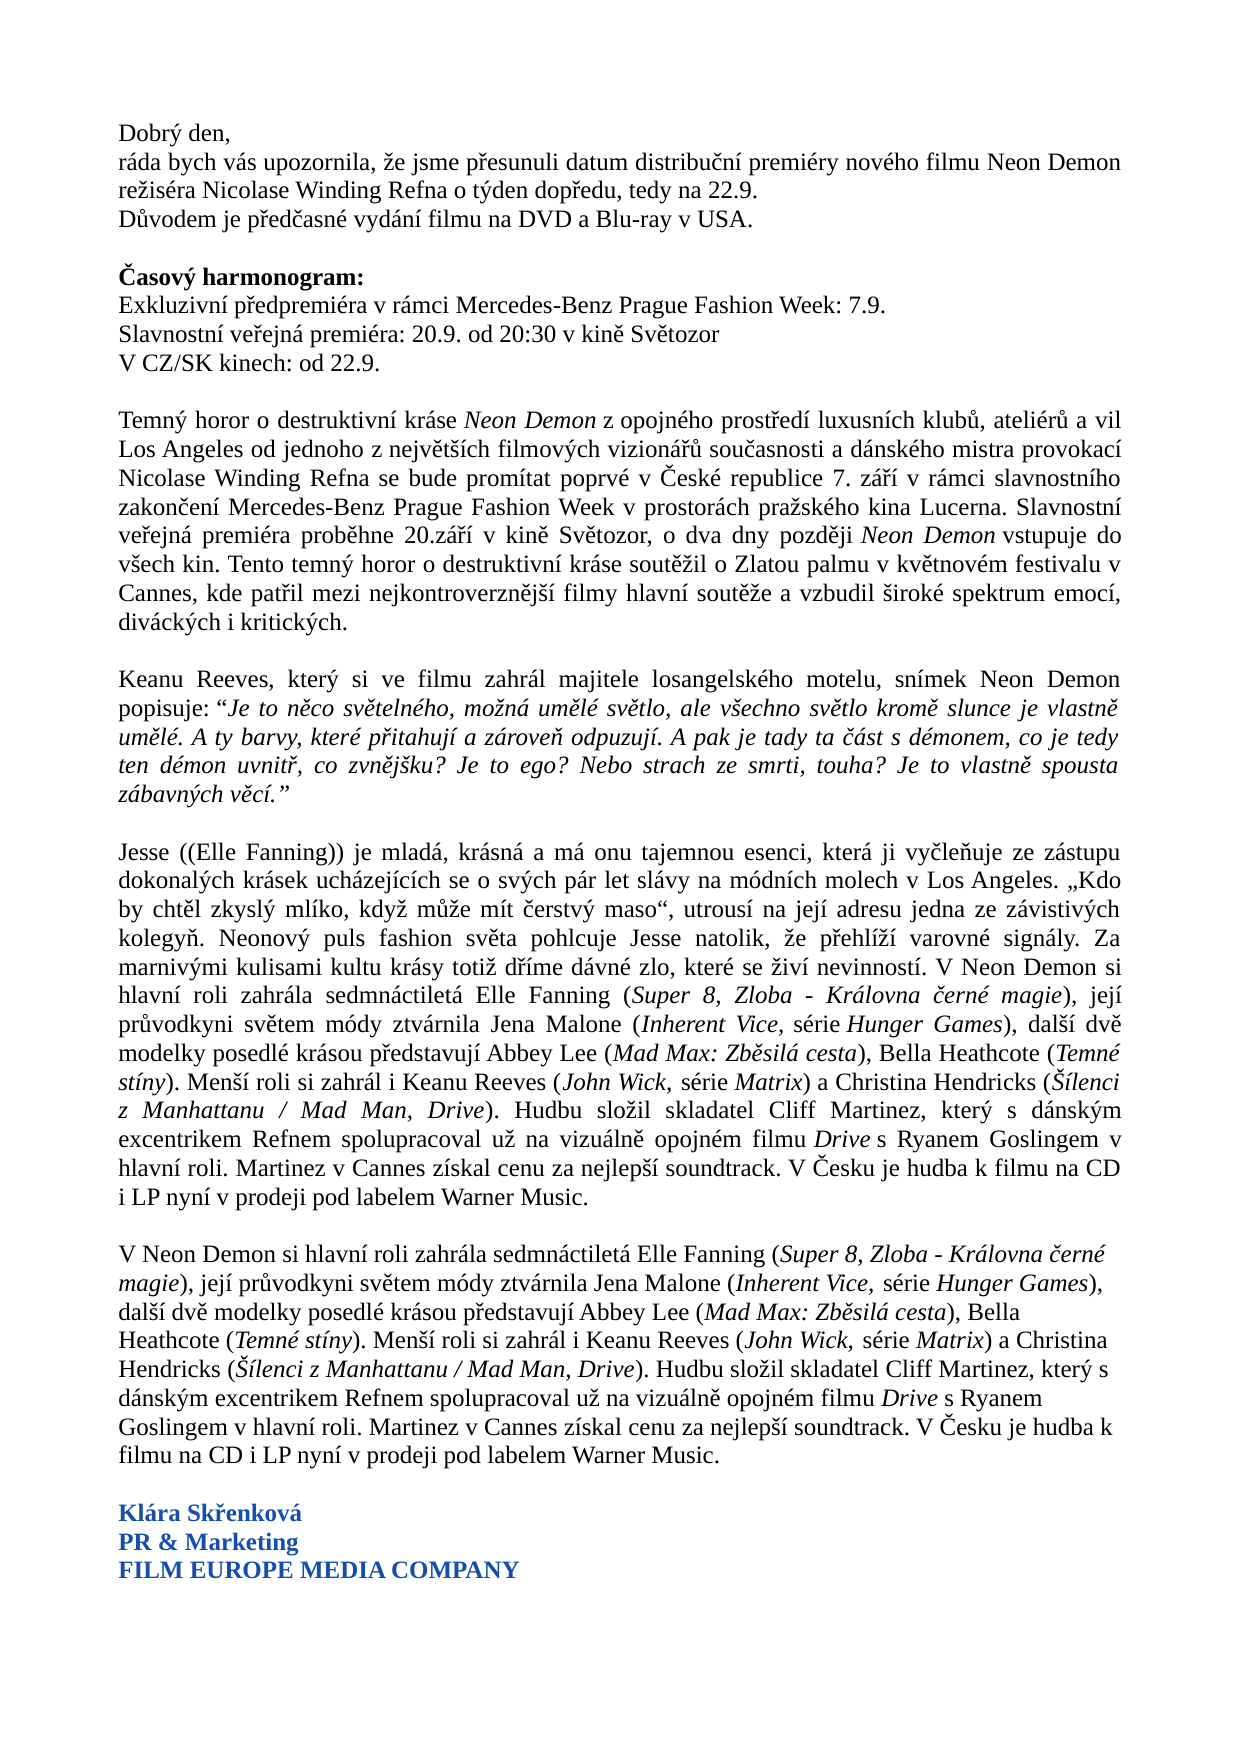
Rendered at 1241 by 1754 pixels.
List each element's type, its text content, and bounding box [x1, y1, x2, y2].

text Exkluzivní předpremiéra v rámci Mercedes-Benz Prague Fashion Week: 7.9. [118, 291, 1122, 319]
text ráda bych vás upozornila, že jsme přesunuli datum distribuční premiéry nového filmu Neon Demon režiséra Nicolase Winding Refna o týden dopředu, tedy na 22.9. [118, 147, 1122, 204]
text Časový harmonogram: [118, 262, 1122, 291]
text V Neon Demon si hlavní roli zahrála sedmnáctiletá Elle Fanning (Super 8, Zloba - Královna černé magie), její průvodkyni světem módy ztvárnila Jena Malone (Inherent Vice, série Hunger Games), další dvě modelky posedlé krásou představují Abbey Lee (Mad Max: Zběsilá cesta), Bella Heathcote (Temné stíny). Menší roli si zahrál i Keanu Reeves (John Wick, série Matrix) a Christina Hendricks (Šílenci z Manhattanu / Mad Man, Drive). Hudbu složil skladatel Cliff Martinez, který s dánským excentrikem Refnem spolupracoval už na vizuálně opojném filmu Drive s Ryanem Goslingem v hlavní roli. Martinez v Cannes získal cenu za nejlepší soundtrack. V Česku je hudba k filmu na CD i LP nyní v prodeji pod labelem Warner Music. [118, 1239, 1122, 1469]
text Slavnostní veřejná premiéra: 20.9. od 20:30 v kině Světozor [118, 319, 1122, 348]
text Klára Skřenková [118, 1498, 1122, 1527]
text Temný horor o destruktivní kráse Neon Demon z opojného prostředí luxusních klubů, ateliérů a vil Los Angeles od jednoho z největších filmových vizionářů současnosti a dánského mistra provokací Nicolase Winding Refna se bude promítat poprvé v České republice 7. září v rámci slavnostního zakončení Mercedes-Benz Prague Fashion Week v prostorách pražského kina Lucerna. Slavnostní veřejná premiéra proběhne 20.září v kině Světozor, o dva dny později Neon Demon vstupuje do všech kin. Tento temný horor o destruktivní kráse soutěžil o Zlatou palmu v květnovém festivalu v Cannes, kde patřil mezi nejkontroverznější filmy hlavní soutěže a vzbudil široké spektrum emocí, diváckých i kritických. [118, 406, 1122, 636]
text Dobrý den, [118, 118, 1122, 147]
text Keanu Reeves, který si ve filmu zahrál majitele losangelského motelu, snímek Neon Demon popisuje: “Je to něco světelného, možná umělé světlo, ale všechno světlo kromě slunce je vlastně umělé. A ty barvy, které přitahují a zároveň odpuzují. A pak je tady ta část s démonem, co je tedy ten démon uvnitř, co zvnějšku? Je to ego? Nebo strach ze smrti, touha? Je to vlastně spousta zábavných věcí.” [118, 664, 1122, 808]
text Důvodem je předčasné vydání filmu na DVD a Blu-ray v USA. [118, 204, 1122, 233]
text V CZ/SK kinech: od 22.9. [118, 348, 1122, 377]
text PR & Marketing [118, 1527, 1122, 1556]
text FILM EUROPE MEDIA COMPANY [118, 1556, 1122, 1584]
text Jesse ((Elle Fanning)) je mladá, krásná a má onu tajemnou esenci, která ji vyčleňuje ze zástupu dokonalých krásek ucházejících se o svých pár let slávy na módních molech v Los Angeles. „Kdo by chtěl zkyslý mlíko, když může mít čerstvý maso“, utrousí na její adresu jedna ze závistivých kolegyň. Neonový puls fashion světa pohlcuje Jesse natolik, že přehlíží varovné signály. Za marnivými kulisami kultu krásy totiž dříme dávné zlo, které se živí nevinností. V Neon Demon si hlavní roli zahrála sedmnáctiletá Elle Fanning (Super 8, Zloba - Královna černé magie), její průvodkyni světem módy ztvárnila Jena Malone (Inherent Vice, série Hunger Games), další dvě modelky posedlé krásou představují Abbey Lee (Mad Max: Zběsilá cesta), Bella Heathcote (Temné stíny). Menší roli si zahrál i Keanu Reeves (John Wick, série Matrix) a Christina Hendricks (Šílenci z Manhattanu / Mad Man, Drive). Hudbu složil skladatel Cliff Martinez, který s dánským excentrikem Refnem spolupracoval už na vizuálně opojném filmu Drive s Ryanem Goslingem v hlavní roli. Martinez v Cannes získal cenu za nejlepší soundtrack. V Česku je hudba k filmu na CD i LP nyní v prodeji pod labelem Warner Music. [118, 837, 1122, 1211]
